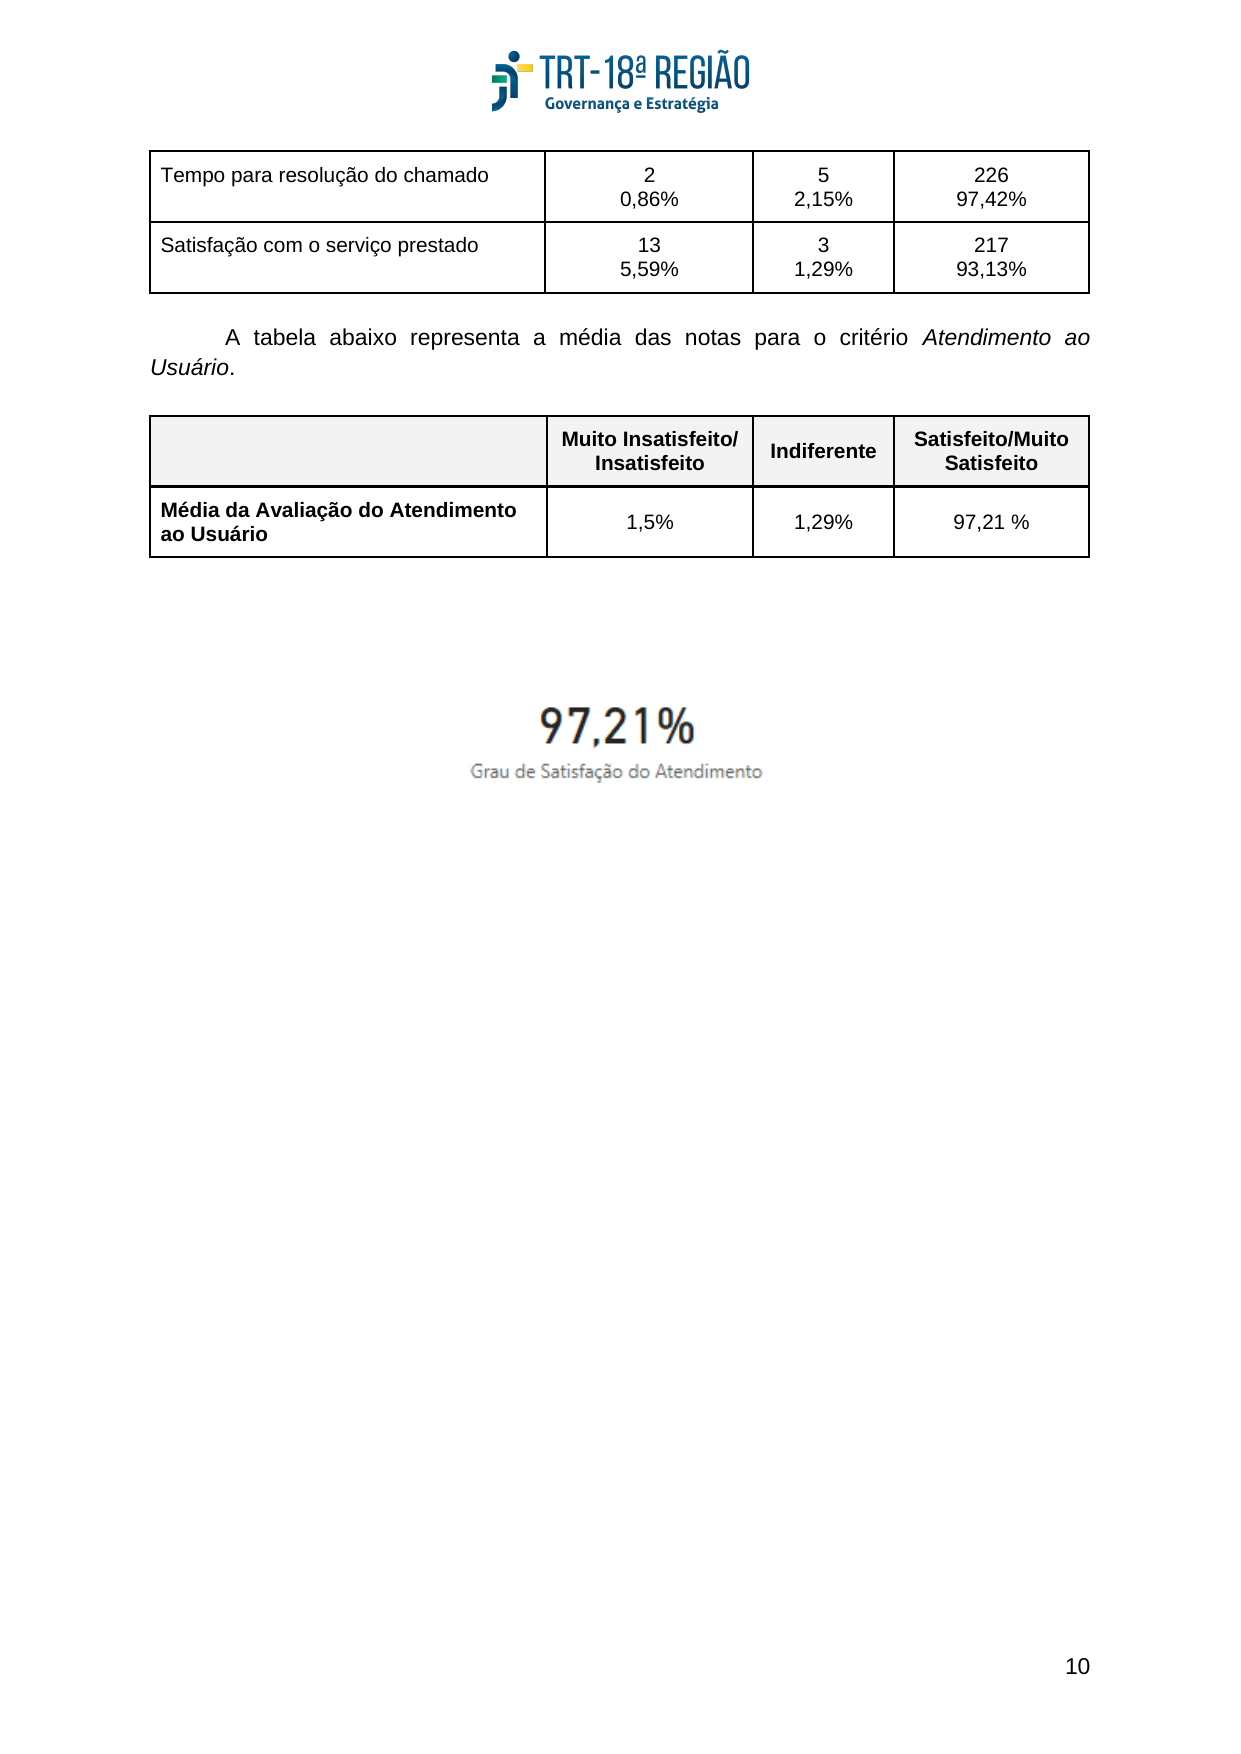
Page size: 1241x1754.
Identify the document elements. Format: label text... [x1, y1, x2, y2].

table_header [151, 417, 546, 485]
text A tabela abaixo representa a média das notas para o critério Atendimento ao Usuário. [150, 324, 1090, 381]
table_cell Tempo para resolução do chamado [151, 152, 544, 221]
table_cell 13 5,59% [546, 223, 752, 292]
table_cell 226 97,42% [895, 152, 1088, 221]
table_cell 97,21 % [895, 488, 1088, 556]
picture [487, 47, 753, 116]
table_cell 1,5% [548, 488, 752, 556]
table_cell 217 93,13% [895, 223, 1088, 292]
table_cell 2 0,86% [546, 152, 752, 221]
table_header Muito Insatisfeito/ Insatisfeito [548, 417, 752, 485]
table_cell 1,29% [754, 488, 893, 556]
table_header Indiferente [754, 417, 893, 485]
table_cell 3 1,29% [754, 223, 893, 292]
table_cell Média da Avaliação do Atendimento ao Usuário [151, 488, 546, 556]
picture [446, 681, 794, 797]
table_cell 5 2,15% [754, 152, 893, 221]
table_cell Satisfação com o serviço prestado [151, 223, 544, 292]
table_header Satisfeito/Muito Satisfeito [895, 417, 1088, 485]
